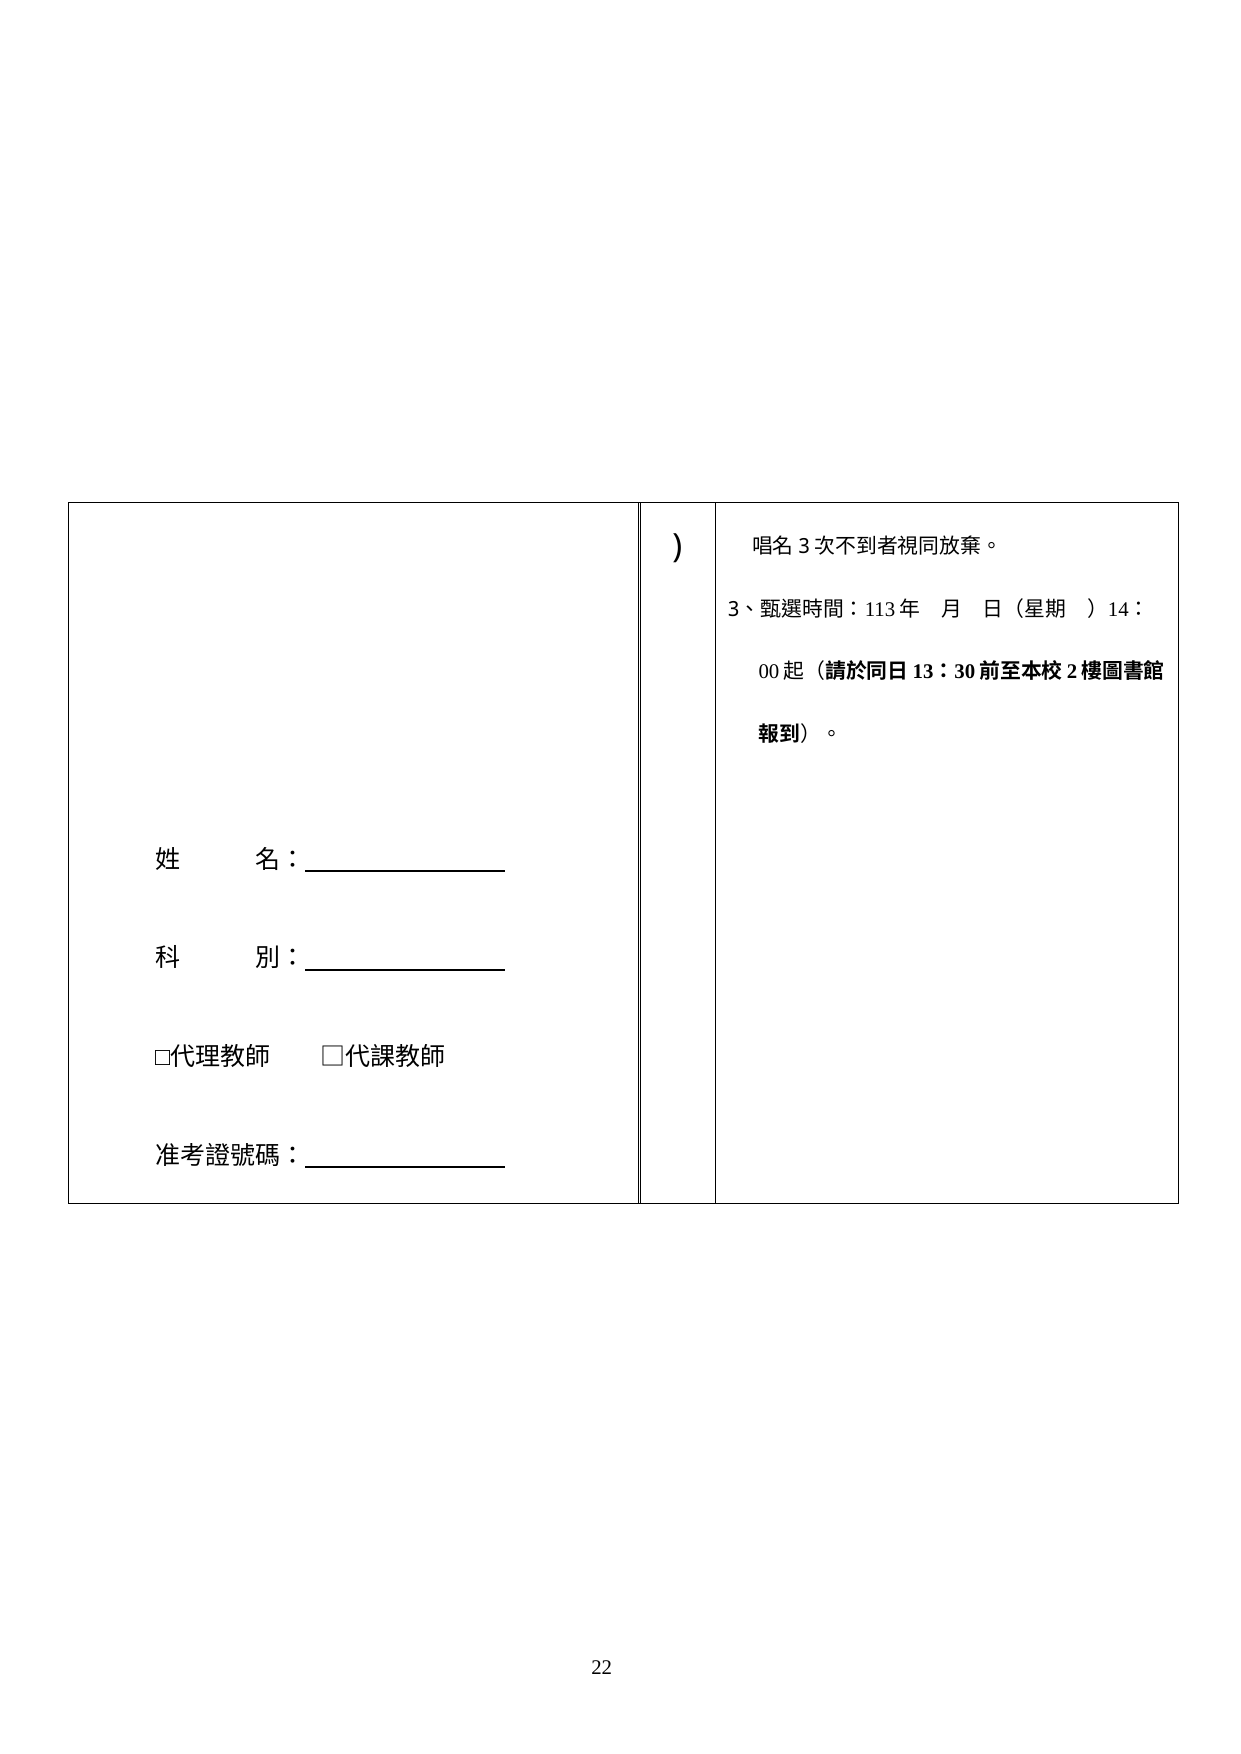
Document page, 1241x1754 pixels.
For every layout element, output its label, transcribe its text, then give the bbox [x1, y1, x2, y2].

table_cell [1179, 502, 1186, 1203]
table_cell 唱名3次不到者視同放棄。 3、甄選時間：113年 月 日（星期 ）14：00起（請於同日13：30前至本校2樓圖書館報到）。 [716, 503, 1178, 1203]
table_header ) [641, 503, 715, 1203]
table_header 姓 名： 科 別： □代理教師 □代課教師 准考證號碼： [69, 503, 638, 1203]
